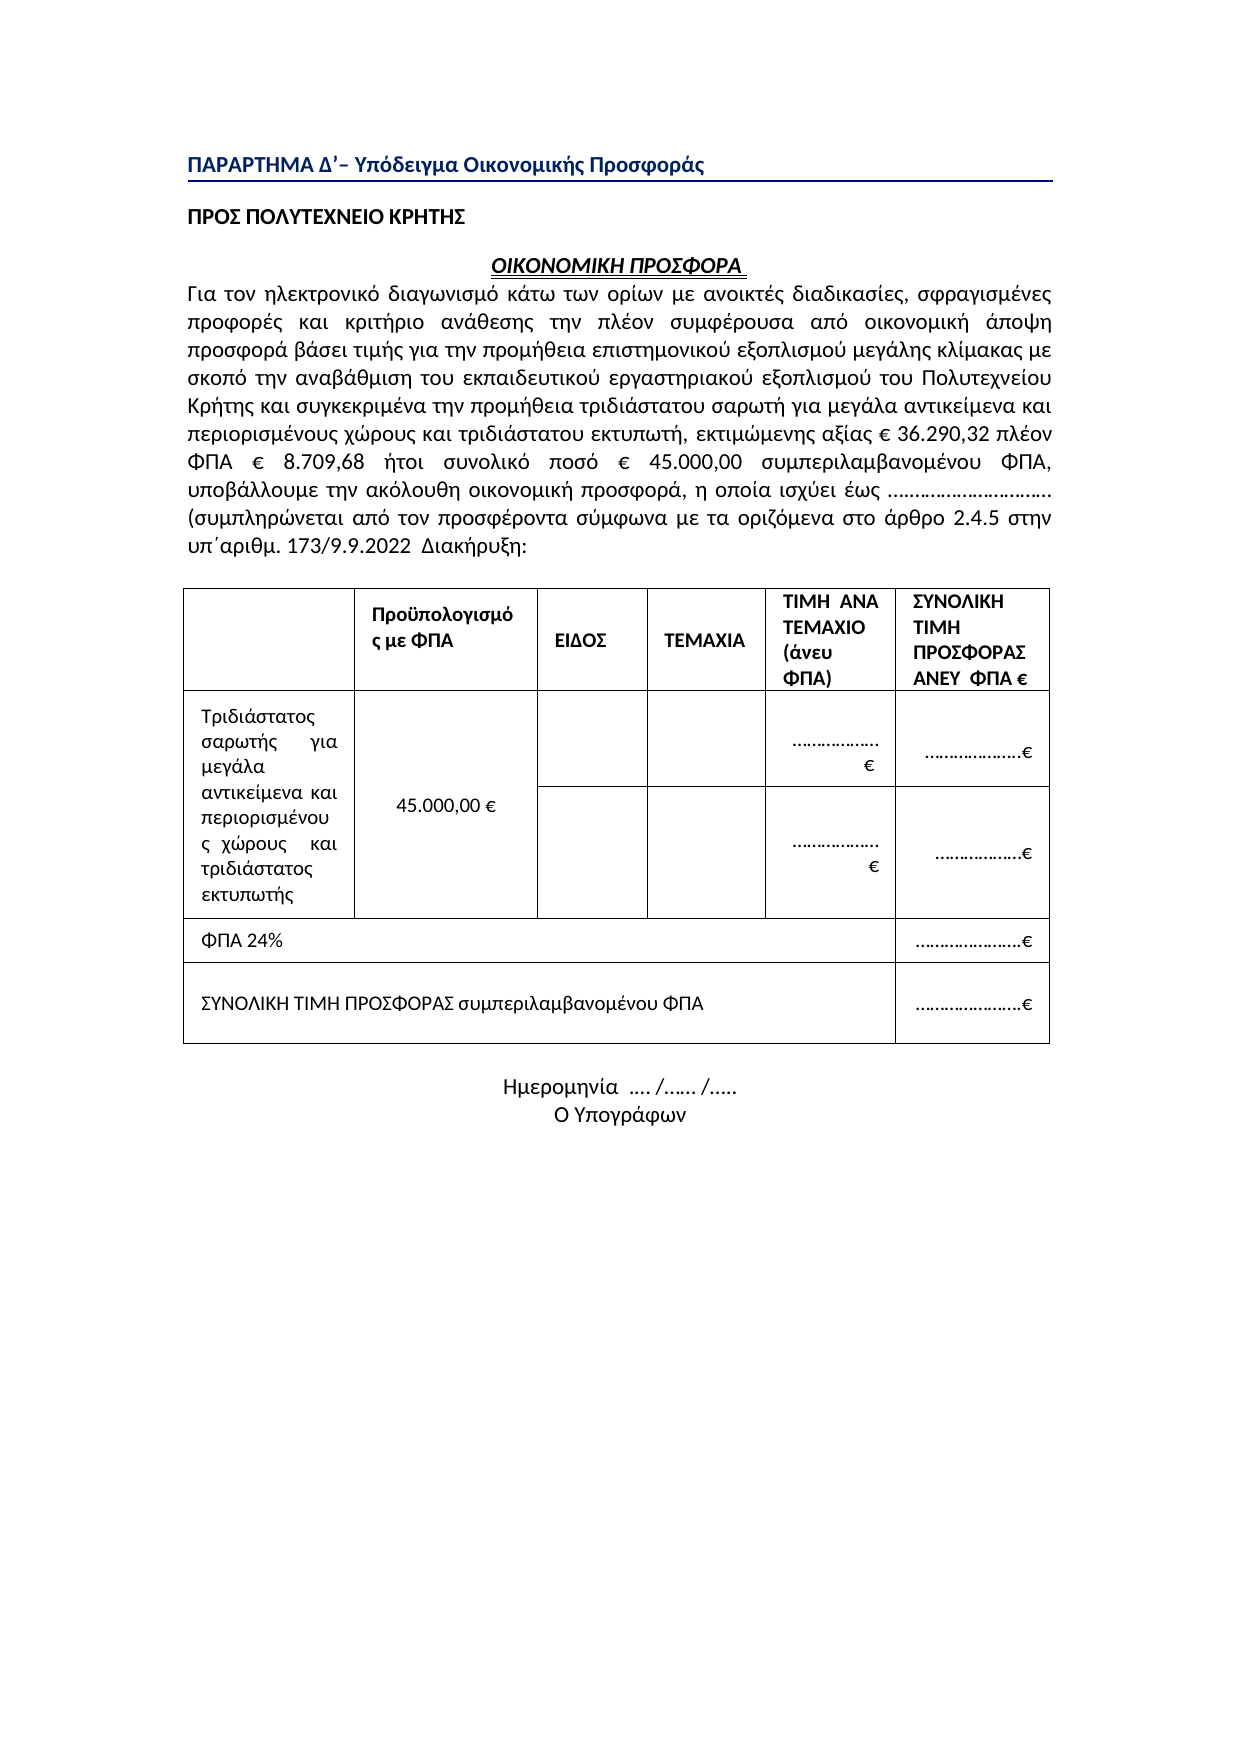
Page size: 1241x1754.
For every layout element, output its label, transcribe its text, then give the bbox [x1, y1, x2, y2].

table_cell [538, 691, 647, 786]
table_cell Τριδιάστατος σαρωτής για μεγάλα αντικείμενα και περιορισμένους χώρους και τριδιάστατος εκτυπωτής [184, 691, 354, 918]
table_cell ………………..€ [896, 691, 1049, 786]
table_cell [648, 691, 765, 786]
subtitle ΠΑΡΑΡΤΗΜΑ Δ’– Υπόδειγμα Οικονομικής Προσφοράς [187, 150, 1053, 182]
table_header ΣΥΝΟΛΙΚΗ ΤΙΜΗ ΠΡΟΣΦΟΡΑΣ ΑΝΕΥ ΦΠΑ € [896, 589, 1049, 690]
table_cell ΣΥΝΟΛΙΚΗ ΤΙΜΗ ΠΡΟΣΦΟΡΑΣ συμπεριλαμβανομένου ΦΠΑ [184, 963, 895, 1043]
table_header ΤΕΜΑΧΙΑ [648, 589, 765, 690]
text ΠΡΟΣ ΠΟΛΥΤΕΧΝΕΙΟ ΚΡΗΤΗΣ [187, 202, 1053, 231]
text ΟΙΚΟΝΟΜΙΚΗ ΠΡΟΣΦΟΡΑ [187, 251, 1053, 279]
table_cell [538, 787, 647, 918]
table_cell [648, 787, 765, 918]
table_header ΕΙΔΟΣ [538, 589, 647, 690]
table_cell ΦΠΑ 24% [184, 919, 895, 962]
table_header Προϋπολογισμός με ΦΠΑ [355, 589, 537, 690]
text Ο Υπογράφων [187, 1100, 1053, 1128]
table_header ΤΙΜΗ ΑΝΑ ΤΕΜΑΧΙΟ (άνευ ΦΠΑ) [766, 589, 895, 690]
table_cell ………………….€ [896, 963, 1049, 1043]
table_cell ………………€ [766, 691, 895, 786]
text Για τον ηλεκτρονικό διαγωνισμό κάτω των ορίων με ανοικτές διαδικασίες, σφραγισμένες προφορές και κριτήριο ανάθεσης την πλέον συμφέρουσα από οικονομική άποψη προσφορά βάσει τιμής για την προμήθεια επιστημονικού εξοπλισμού μεγάλης κλίμακας με σκοπό την αναβάθμιση του εκπαιδευτικού εργαστηριακού εξοπλισμού του Πολυτεχνείου Κρήτης και συγκεκριμένα την προμήθεια τριδιάστατου σαρωτή για μεγάλα αντικείμενα και περιορισμένους χώρους και τριδιάστατου εκτυπωτή, εκτιμώμενης αξίας € 36.290,32 πλέον ΦΠΑ € 8.709,68 ήτοι συνολικό ποσό € 45.000,00 συμπεριλαμβανομένου ΦΠΑ, υποβάλλουμε την ακόλουθη οικονομική προσφορά, η οποία ισχύει έως ….……………………… (συμπληρώνεται από τον προσφέροντα σύμφωνα με τα οριζόμενα στο άρθρο 2.4.5 στην υπ΄αριθμ. 173/9.9.2022 Διακήρυξη: [187, 279, 1053, 559]
table_cell ………………….€ [896, 919, 1049, 962]
text Ημερομηνία .… /…… /….. [187, 1072, 1053, 1100]
table_header [184, 589, 354, 690]
table_cell 45.000,00 € [355, 691, 537, 918]
table_cell ………………€ [896, 787, 1049, 918]
table_cell ………………€ [766, 787, 895, 918]
